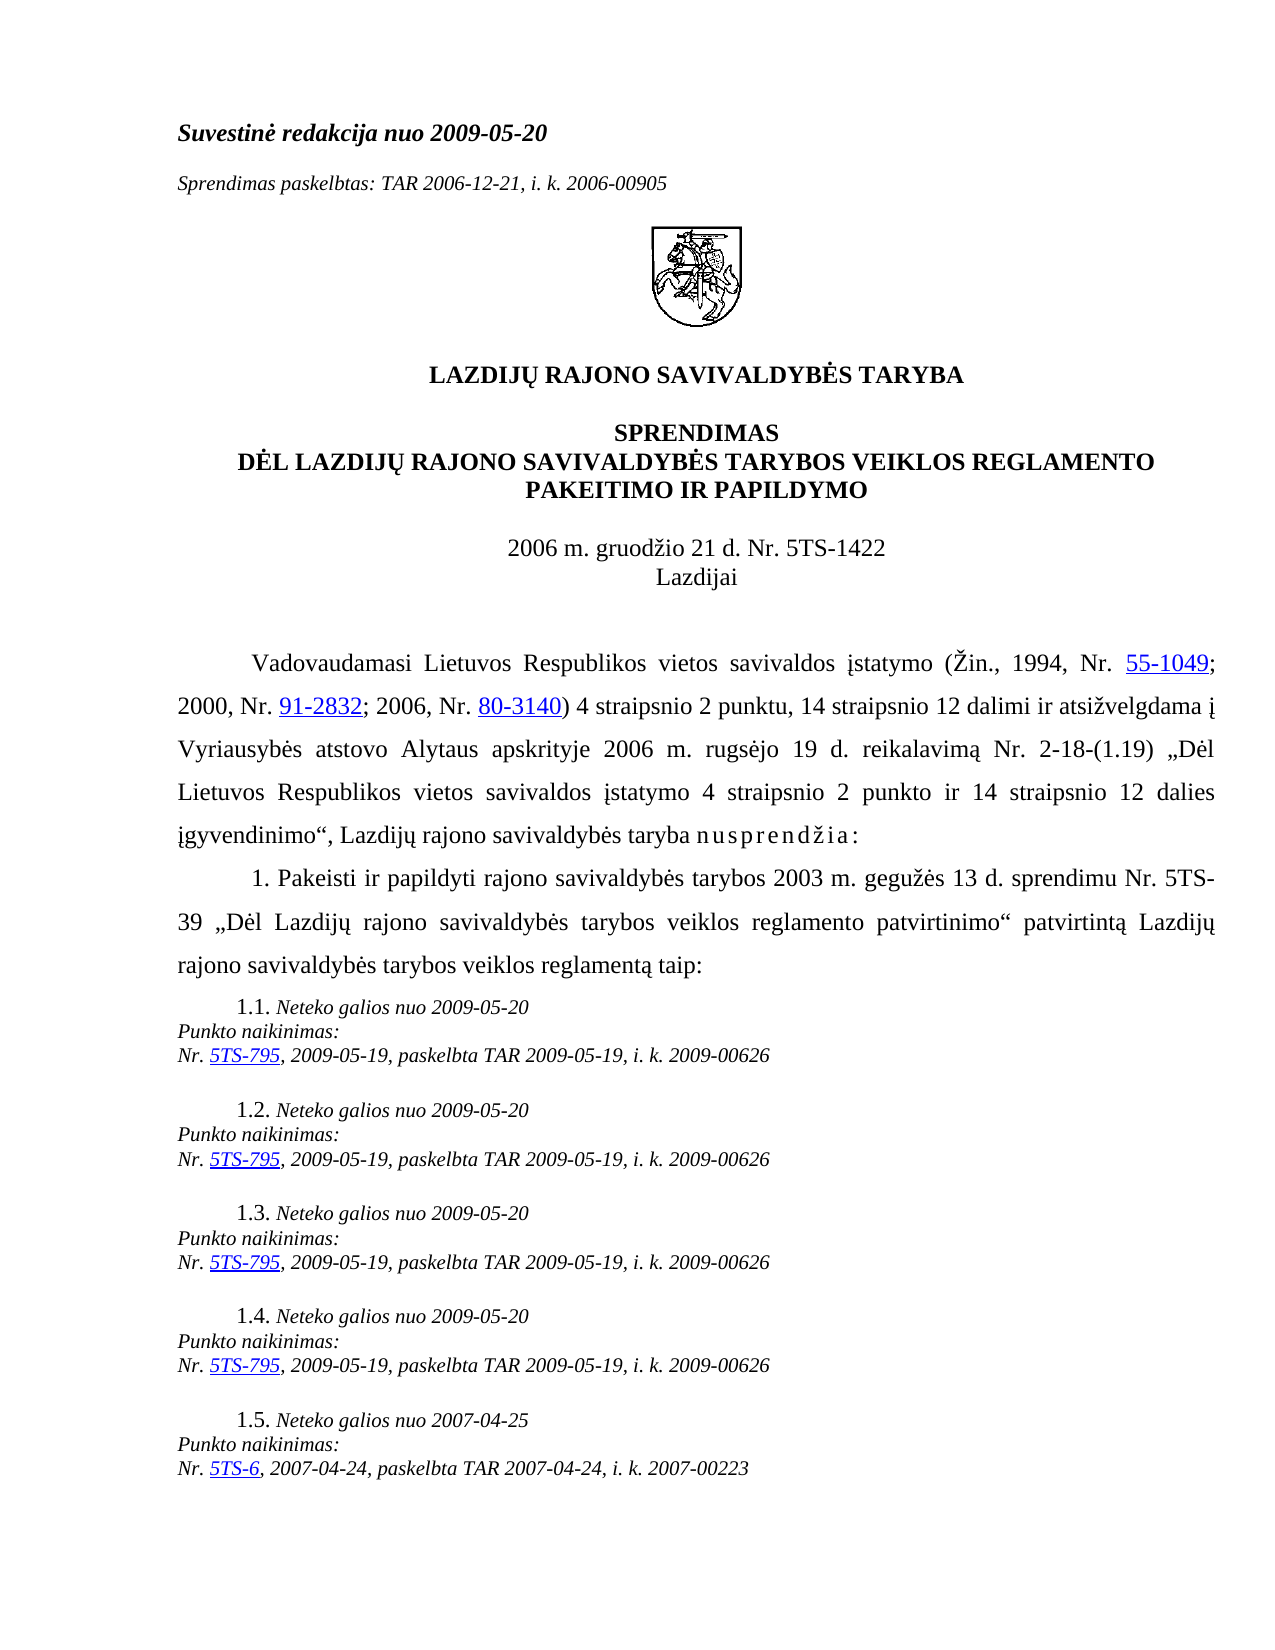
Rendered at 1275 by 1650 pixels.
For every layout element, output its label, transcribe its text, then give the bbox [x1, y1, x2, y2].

text Nr. 5TS-795, 2009-05-19, paskelbta TAR 2009-05-19, i. k. 2009-00626 [177, 1146, 1216, 1171]
text 1.2. Neteko galios nuo 2009-05-20 [177, 1096, 1216, 1122]
text 1.5. Neteko galios nuo 2007-04-25 [177, 1406, 1216, 1432]
text 1.3. Neteko galios nuo 2009-05-20 [177, 1199, 1216, 1226]
text Nr. 5TS-6, 2007-04-24, paskelbta TAR 2007-04-24, i. k. 2007-00223 [177, 1456, 1216, 1480]
text 2006 m. gruodžio 21 d. Nr. 5TS-1422 [177, 533, 1216, 562]
text Punkto naikinimas: [177, 1432, 1216, 1456]
text Punkto naikinimas: [177, 1019, 1216, 1043]
text Nr. 5TS-795, 2009-05-19, paskelbta TAR 2009-05-19, i. k. 2009-00626 [177, 1250, 1216, 1274]
text Vadovaudamasi Lietuvos Respublikos vietos savivaldos įstatymo (Žin., 1994, Nr. 55-1049; 2000, Nr. 91-2832; 2006, Nr. 80-3140) 4 straipsnio 2 punktu, 14 straipsnio 12 dalimi ir atsižvelgdama į Vyriausybės atstovo Alytaus apskrityje 2006 m. rugsėjo 19 d. reikalavimą Nr. 2-18-(1.19) „Dėl Lietuvos Respublikos vietos savivaldos įstatymo 4 straipsnio 2 punkto ir 14 straipsnio 12 dalies įgyvendinimo“, Lazdijų rajono savivaldybės taryba nusprendžia: [177, 648, 1216, 849]
text Lazdijai [177, 562, 1216, 590]
text Sprendimas paskelbtas: TAR 2006-12-21, i. k. 2006-00905 [177, 171, 1216, 195]
text 1. Pakeisti ir papildyti rajono savivaldybės tarybos 2003 m. gegužės 13 d. sprendimu Nr. 5TS-39 „Dėl Lazdijų rajono savivaldybės tarybos veiklos reglamento patvirtinimo“ patvirtintą Lazdijų rajono savivaldybės tarybos veiklos reglamentą taip: [177, 863, 1216, 978]
text Punkto naikinimas: [177, 1329, 1216, 1353]
text Suvestinė redakcija nuo 2009-05-20 [177, 118, 1216, 147]
text Nr. 5TS-795, 2009-05-19, paskelbta TAR 2009-05-19, i. k. 2009-00626 [177, 1353, 1216, 1377]
text Nr. 5TS-795, 2009-05-19, paskelbta TAR 2009-05-19, i. k. 2009-00626 [177, 1043, 1216, 1067]
text LAZDIJŲ RAJONO SAVIVALDYBĖS TARYBA [177, 360, 1216, 389]
text Punkto naikinimas: [177, 1226, 1216, 1250]
text 1.1. Neteko galios nuo 2009-05-20 [177, 993, 1216, 1019]
text Punkto naikinimas: [177, 1122, 1216, 1146]
text SPRENDIMAS [177, 418, 1216, 447]
text 1.4. Neteko galios nuo 2009-05-20 [177, 1302, 1216, 1329]
text DĖL LAZDIJŲ RAJONO SAVIVALDYBĖS TARYBOS VEIKLOS REGLAMENTO PAKEITIMO IR PAPILDYMO [177, 447, 1216, 504]
